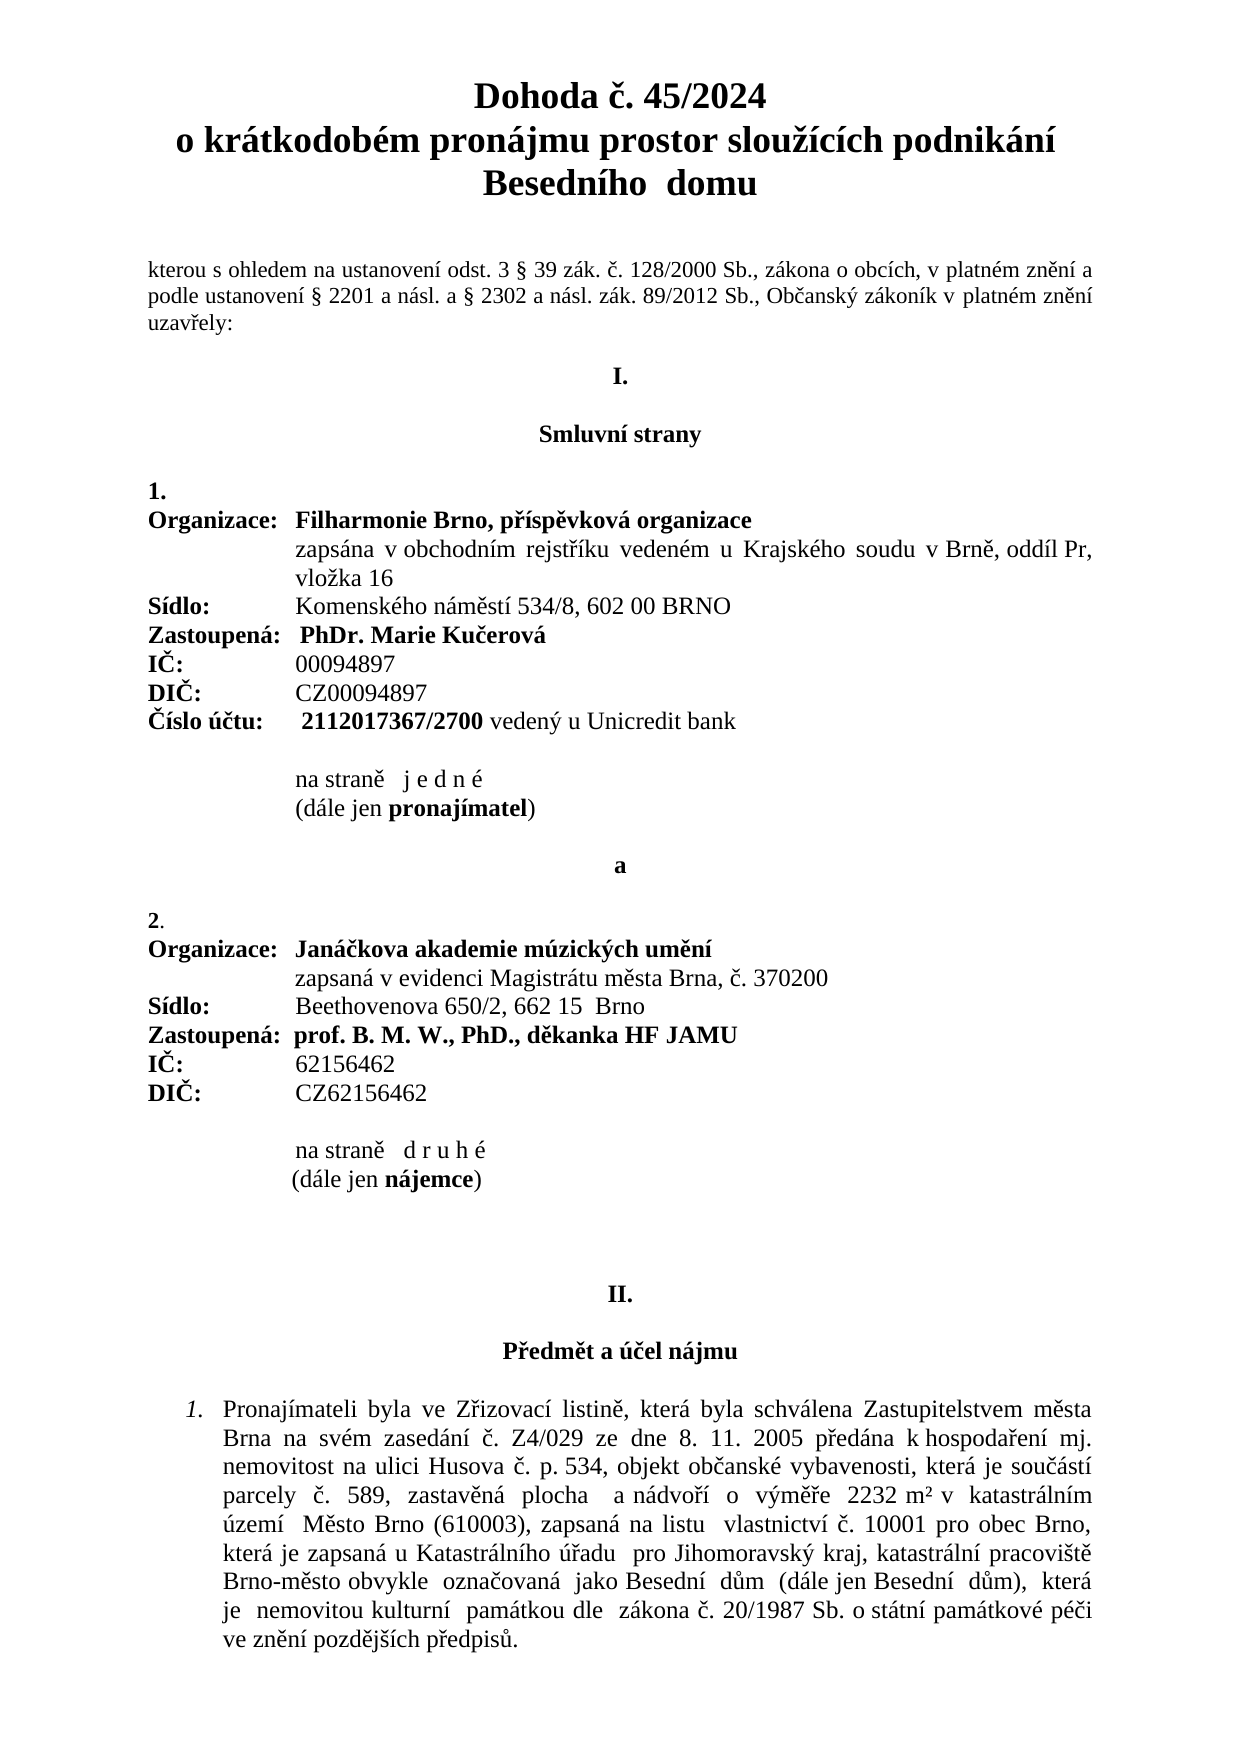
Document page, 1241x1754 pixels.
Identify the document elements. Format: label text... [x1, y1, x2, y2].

text Zastoupená: PhDr. Marie Kučerová [148, 620, 1092, 649]
text Organizace: Janáčkova akademie múzických umění [148, 934, 1092, 963]
text zapsána v obchodním rejstříku vedeném u Krajského soudu v Brně, oddíl Pr, vložka 16 [295, 534, 1092, 591]
text zapsaná v evidenci Magistrátu města Brna, č. 370200 [148, 963, 1092, 991]
text (dále jen nájemce) [148, 1164, 1092, 1193]
text Zastoupená: prof. B. M. W., PhD., děkanka HF JAMU [148, 1020, 1092, 1049]
list Pronajímateli byla ve Zřizovací listině, která byla schválena Zastupitelstvem města Brna na svém zasedání č. Z4/029 ze dne 8. 11. 2005 předána k hospodaření mj. nemovitost na ulici Husova č. p. 534, objekt občanské vybavenosti, která je součástí parcely č. 589, zastavěná plocha a nádvoří o výměře 2232 m² v katastrálním území Město Brno (610003), zapsaná na listu vlastnictví č. 10001 pro obec Brno, která je zapsaná u Katastrálního úřadu pro Jihomoravský kraj, katastrální pracoviště Brno-město obvykle označovaná jako Besední dům (dále jen Besední dům), která je nemovitou kulturní památkou dle zákona č. 20/1987 Sb. o státní památkové péči ve znění pozdějších předpisů. [185, 1394, 1092, 1653]
text Organizace: Filharmonie Brno, příspěvková organizace [148, 505, 1092, 534]
text I. [148, 361, 1092, 390]
text Besedního domu [148, 160, 1092, 203]
text II. [148, 1279, 1092, 1308]
text (dále jen pronajímatel) [221, 793, 1092, 821]
text o krátkodobém pronájmu prostor sloužících podnikání [148, 117, 1092, 160]
text a [148, 850, 1092, 879]
text DIČ: CZ00094897 [148, 678, 1092, 706]
text Dohoda č. 45/2024 [148, 74, 1092, 117]
text Předmět a účel nájmu [148, 1336, 1092, 1365]
text na straně d r u h é [148, 1135, 1092, 1164]
text na straně j e d n é [221, 764, 1092, 793]
text IČ: 00094897 [148, 649, 1092, 678]
text Sídlo: Komenského náměstí 534/8, 602 00 BRNO [148, 591, 1092, 620]
text IČ: 62156462 [148, 1049, 1092, 1078]
text Číslo účtu: 2112017367/2700 vedený u Unicredit bank [148, 706, 1092, 735]
text 2. [148, 908, 1092, 934]
text kterou s ohledem na ustanovení odst. 3 § 39 zák. č. 128/2000 Sb., zákona o obcích, v platném znění a podle ustanovení § 2201 a násl. a § 2302 a násl. zák. 89/2012 Sb., Občanský zákoník v platném znění uzavřely: [148, 256, 1092, 335]
text Sídlo: Beethovenova 650/2, 662 15 Brno [148, 991, 1092, 1020]
text Smluvní strany [148, 419, 1092, 448]
text DIČ: CZ62156462 [148, 1078, 1092, 1106]
